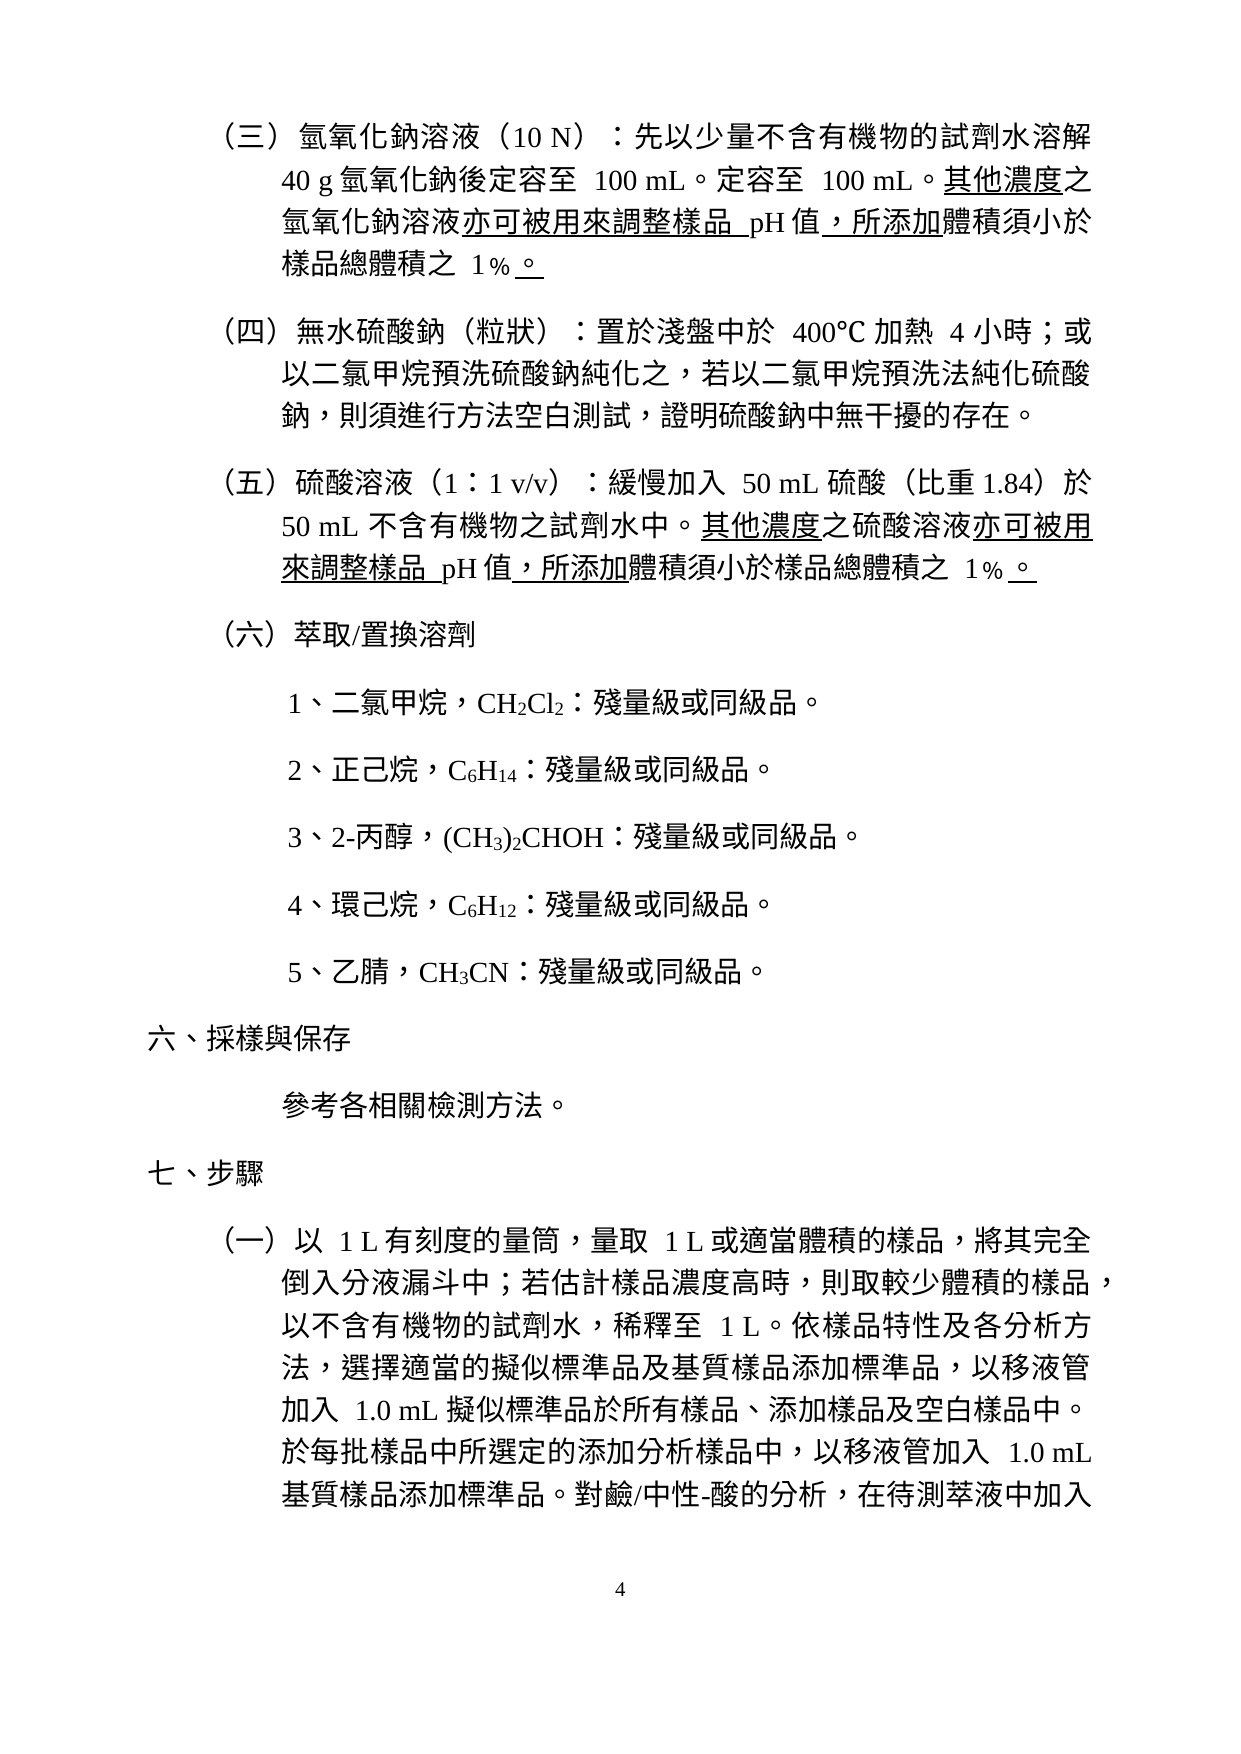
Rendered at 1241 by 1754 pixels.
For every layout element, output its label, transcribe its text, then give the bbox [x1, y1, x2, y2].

text 5、乙腈，CH3CN：殘量級或同級品。 [287, 948, 1092, 991]
text （三）氫氧化鈉溶液（10 N）：先以少量不含有機物的試劑水溶解 40 g氫氧化鈉後定容至 100 mL。定容至 100 mL。其他濃度之氫氧化鈉溶液亦可被用來調整樣品 pH值，所添加體積須小於樣品總體積之 1﹪。 [206, 114, 1092, 283]
text 七、步驟 [148, 1150, 1092, 1192]
text 1、二氯甲烷，CH2Cl2：殘量級或同級品。 [287, 679, 1092, 721]
text 4、環己烷，C6H12：殘量級或同級品。 [287, 881, 1092, 923]
text （四）無水硫酸鈉（粒狀）：置於淺盤中於 400℃ 加熱 4 小時；或以二氯甲烷預洗硫酸鈉純化之，若以二氯甲烷預洗法純化硫酸鈉，則須進行方法空白測試，證明硫酸鈉中無干擾的存在。 [206, 308, 1092, 435]
text 參考各相關檢測方法。 [223, 1083, 1092, 1125]
text 2、正己烷，C6H14：殘量級或同級品。 [287, 746, 1092, 789]
text （六）萃取/置換溶劑 [206, 612, 1092, 654]
text 六、採樣與保存 [148, 1016, 1092, 1058]
text （一）以 1 L有刻度的量筒，量取 1 L或適當體積的樣品，將其完全倒入分液漏斗中；若估計樣品濃度高時，則取較少體積的樣品，以不含有機物的試劑水，稀釋至 1 L。依樣品特性及各分析方法，選擇適當的擬似標準品及基質樣品添加標準品，以移液管加入 1.0 mL 擬似標準品於所有樣品、添加樣品及空白樣品中。於每批樣品中所選定的添加分析樣品中，以移液管加入 1.0 mL 基質樣品添加標準品。對鹼/中性-酸的分析，在待測萃液中加入擬似標準品及基質樣品添加標準品的量，須使標準品中每一鹼/中性待測物的最終濃度為 100 ng/μL，每一酸性待測物的最終濃度為 200 ng/μL（假設注入量為 1 μL）。若應用膠滲透層析淨化方法，則擬似標準品及基質樣品添加標準品的加入體積須加倍，因於裝填膠滲透層析管時，有一半的萃液會逸失。 [206, 1217, 1092, 1513]
text 3、2-丙醇，(CH3)2CHOH：殘量級或同級品。 [287, 814, 1092, 856]
text （五）硫酸溶液（1：1 v/v）：緩慢加入 50 mL 硫酸（比重1.84）於 50 mL 不含有機物之試劑水中。其他濃度之硫酸溶液亦可被用來調整樣品 pH值，所添加體積須小於樣品總體積之 1﹪。 [206, 460, 1092, 587]
